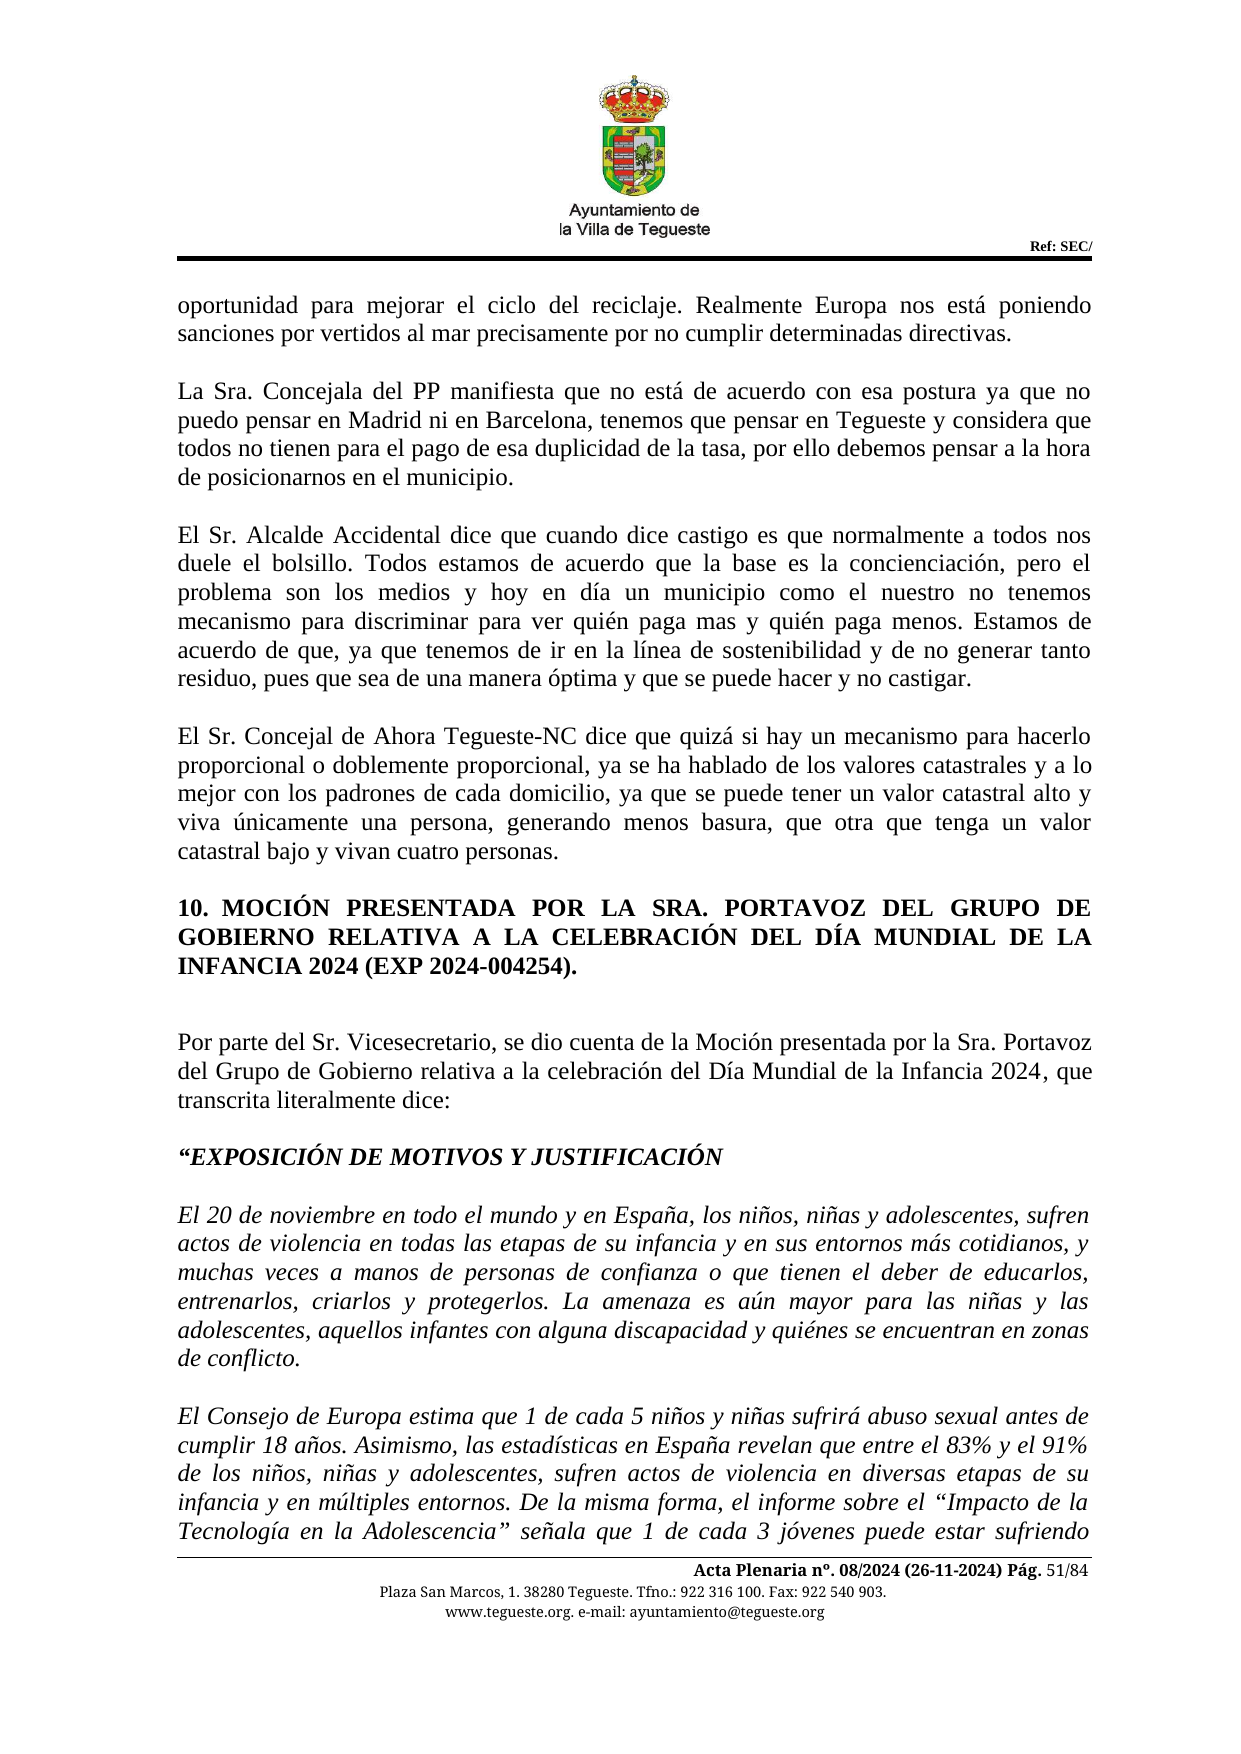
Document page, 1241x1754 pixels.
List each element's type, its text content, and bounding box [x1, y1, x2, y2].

text El 20 de noviembre en todo el mundo y en España, los niños, niñas y adolescentes, sufren actos de violencia en todas las etapas de su infancia y en sus entornos más cotidianos, y muchas veces a manos de personas de confianza o que tienen el deber de educarlos, entrenarlos, criarlos y protegerlos. La amenaza es aún mayor para las niñas y las adolescentes, aquellos infantes con alguna discapacidad y quiénes se encuentran en zonas de conflicto. [177, 1200, 1092, 1372]
text El Sr. Alcalde Accidental dice que cuando dice castigo es que normalmente a todos nos duele el bolsillo. Todos estamos de acuerdo que la base es la concienciación, pero el problema son los medios y hoy en día un municipio como el nuestro no tenemos mecanismo para discriminar para ver quién paga mas y quién paga menos. Estamos de acuerdo de que, ya que tenemos de ir en la línea de sostenibilidad y de no generar tanto residuo, pues que sea de una manera óptima y que se puede hacer y no castigar. [177, 520, 1092, 692]
text “EXPOSICIÓN DE MOTIVOS Y JUSTIFICACIÓN [177, 1142, 1092, 1171]
text El Consejo de Europa estima que 1 de cada 5 niños y niñas sufrirá abuso sexual antes de cumplir 18 años. Asimismo, las estadísticas en España revelan que entre el 83% y el 91% de los niños, niñas y adolescentes, sufren actos de violencia en diversas etapas de su infancia y en múltiples entornos. De la misma forma, el informe sobre el “Impacto de la Tecnología en la Adolescencia” señala que 1 de cada 3 jóvenes puede estar sufriendo [177, 1401, 1092, 1545]
list MOCIÓN PRESENTADA POR LA SRA. PORTAVOZ DEL GRUPO DE GOBIERNO RELATIVA A LA CELEBRACIÓN DEL DÍA MUNDIAL DE LA INFANCIA 2024 (EXP 2024-004254). [177, 893, 1092, 980]
text El Sr. Concejal de Ahora Tegueste-NC dice que quizá si hay un mecanismo para hacerlo proporcional o doblemente proporcional, ya se ha hablado de los valores catastrales y a lo mejor con los padrones de cada domicilio, ya que se puede tener un valor catastral alto y viva únicamente una persona, generando menos basura, que otra que tenga un valor catastral bajo y vivan cuatro personas. [177, 721, 1092, 865]
text Por parte del Sr. Vicesecretario, se dio cuenta de la Moción presentada por la Sra. Portavoz del Grupo de Gobierno relativa a la celebración del Día Mundial de la Infancia 2024, que transcrita literalmente dice: [177, 1027, 1092, 1113]
text La Sra. Concejala del PP manifiesta que no está de acuerdo con esa postura ya que no puedo pensar en Madrid ni en Barcelona, tenemos que pensar en Tegueste y considera que todos no tienen para el pago de esa duplicidad de la tasa, por ello debemos pensar a la hora de posicionarnos en el municipio. [177, 376, 1092, 491]
text oportunidad para mejorar el ciclo del reciclaje. Realmente Europa nos está poniendo sanciones por vertidos al mar precisamente por no cumplir determinadas directivas. [177, 290, 1092, 347]
